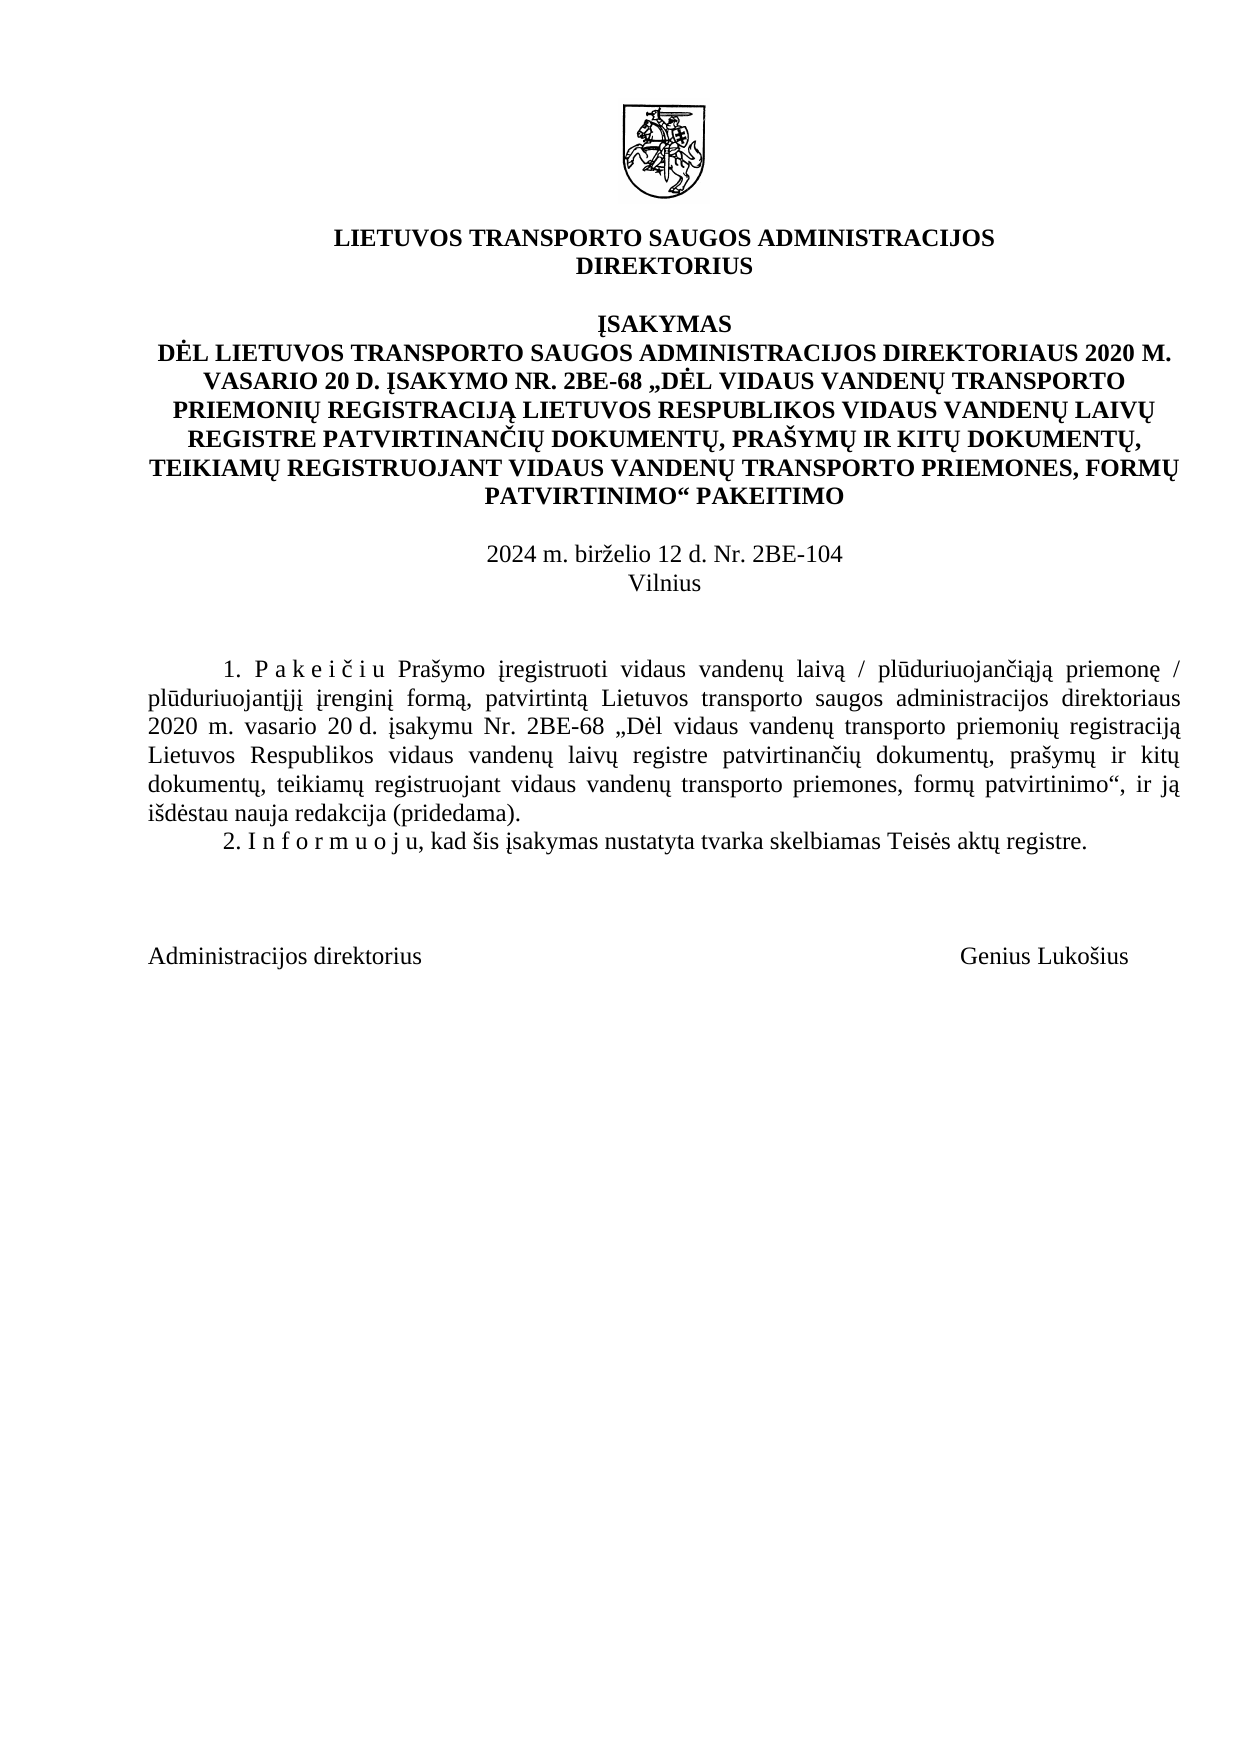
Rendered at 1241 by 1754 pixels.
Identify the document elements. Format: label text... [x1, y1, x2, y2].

text DIREKTORIUS [148, 251, 1181, 280]
text 1. P a k e i č i u Prašymo įregistruoti vidaus vandenų laivą / plūduriuojančiąją priemonę / plūduriuojantįjį įrenginį formą, patvirtintą Lietuvos transporto saugos administracijos direktoriaus 2020 m. vasario 20 d. įsakymu Nr. 2BE-68 „Dėl vidaus vandenų transporto priemonių registraciją Lietuvos Respublikos vidaus vandenų laivų registre patvirtinančių dokumentų, prašymų ir kitų dokumentų, teikiamų registruojant vidaus vandenų transporto priemones, formų patvirtinimo“, ir ją išdėstau nauja redakcija (pridedama). [148, 654, 1181, 826]
text DĖL LIETUVOS TRANSPORTO SAUGOS ADMINISTRACIJOS DIREKTORIAUS 2020 M. VASARIO 20 D. ĮSAKYMO NR. 2BE-68 „DĖL vidaus vandenų transporto priemonių registraciją LIETUVOS RESPUBLIKOS VIDAUS VANDENŲ LAIVŲ REGISTRE patvirtinančių dokumentų, PRAŠYMŲ IR KITŲ DOKUMENTŲ, TEIKIAMŲ REGISTRUOJANT VIDAUS VANDENŲ TRANSPORTO PRIEMONES, FORMŲ PATVIRTINIMO“ PAKEITIMO [148, 338, 1181, 510]
text ĮSAKYMAS [148, 309, 1181, 338]
text 2. I n f o r m u o j u, kad šis įsakymas nustatyta tvarka skelbiamas Teisės aktų registre. [148, 826, 1181, 855]
text Vilnius [148, 568, 1181, 596]
text Administracijos direktorius Genius Lukošius [148, 941, 1181, 970]
text LIETUVOS TRANSPORTO SAUGOS ADMINISTRACIJOS [148, 223, 1181, 251]
text 2024 m. birželio 12 d. Nr. 2BE-104 [148, 539, 1181, 568]
